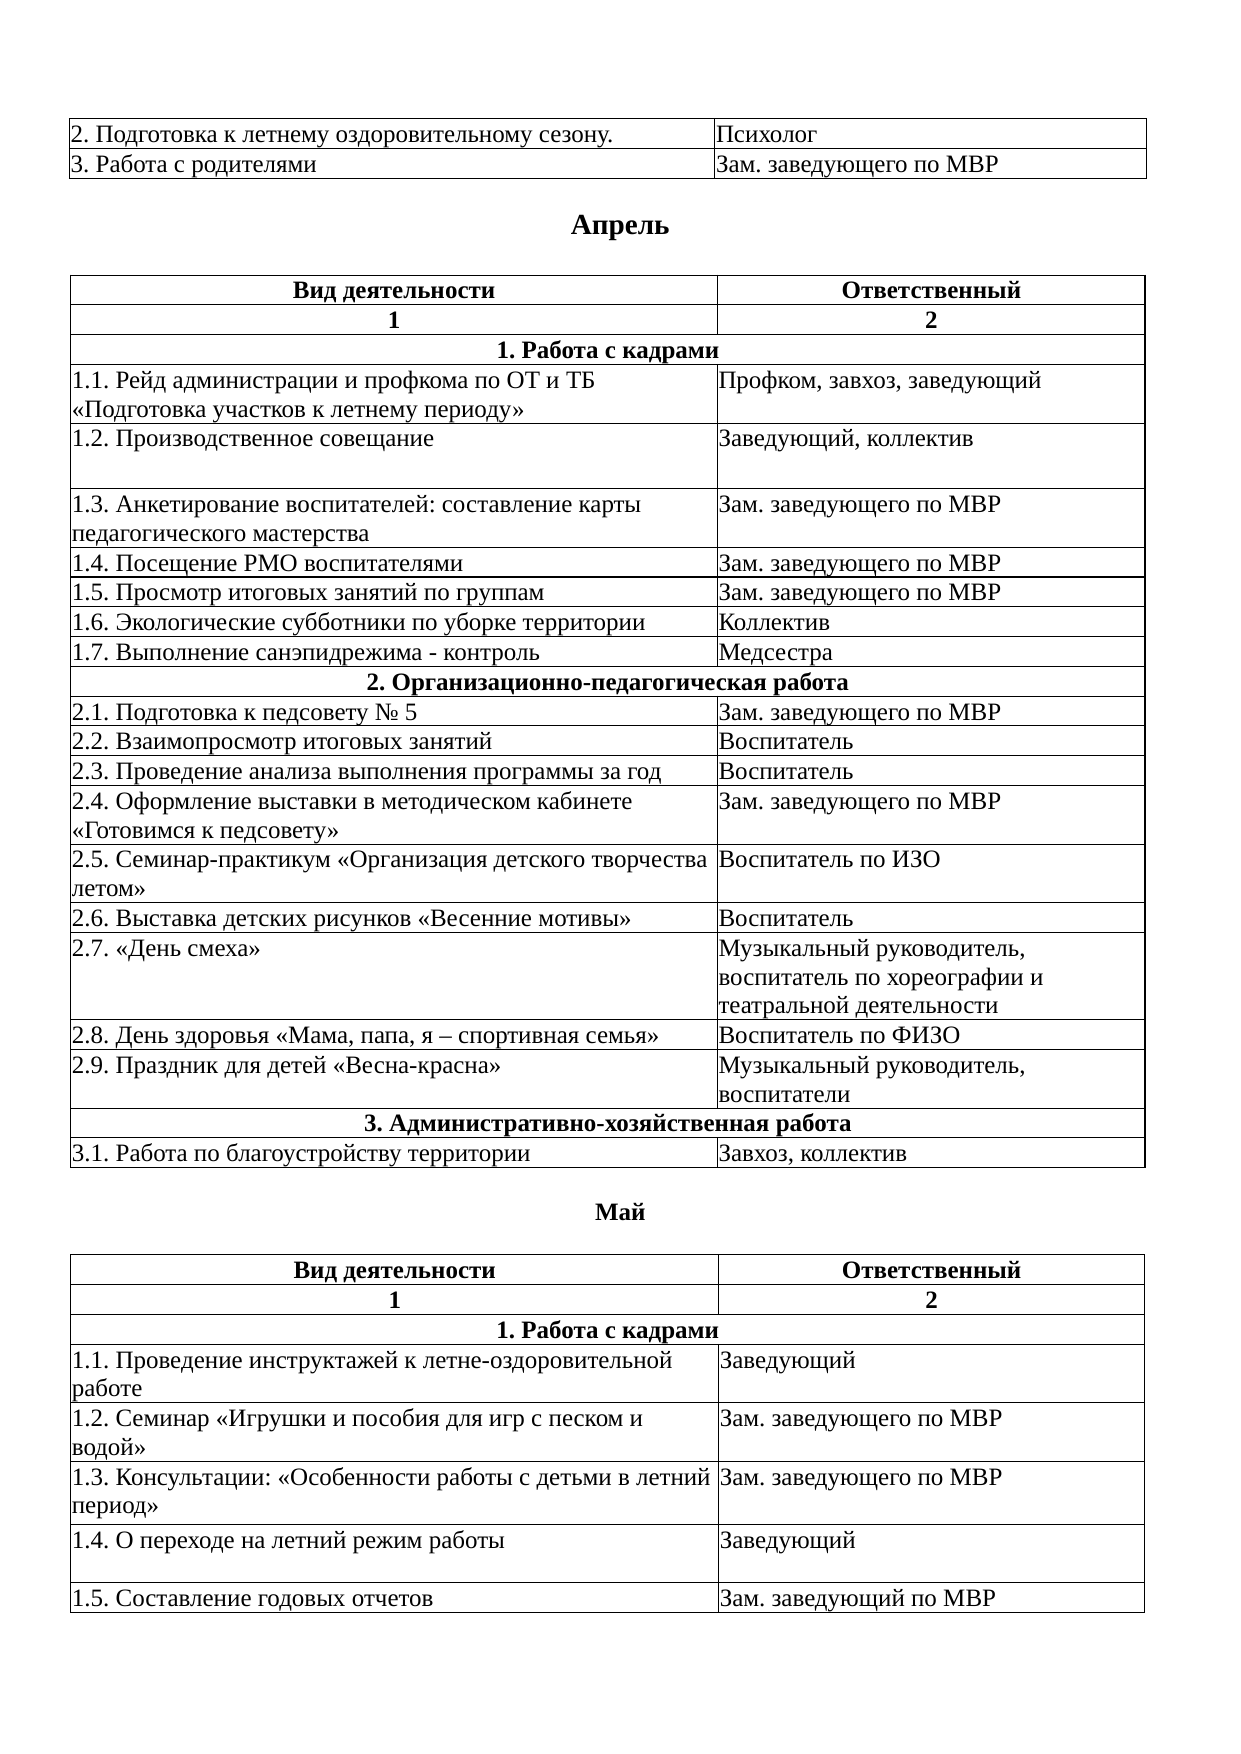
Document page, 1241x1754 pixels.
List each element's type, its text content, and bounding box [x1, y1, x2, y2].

table_cell 1.2. Производственное совещание [71, 424, 717, 488]
table_cell 2.7. «День смеха» [71, 933, 717, 1019]
table_cell Зам. заведующего по МВР [718, 548, 1144, 576]
table_cell 2.6. Выставка детских рисунков «Весенние мотивы» [71, 903, 717, 932]
table_cell 1.4. О переходе на летний режим работы [71, 1525, 718, 1582]
table_cell 1 [71, 305, 717, 334]
table_cell 2.4. Оформление выставки в методическом кабинете «Готовимся к педсовету» [71, 786, 717, 843]
table_cell Профком, завхоз, заведующий [718, 365, 1144, 422]
table_cell 3.1. Работа по благоустройству территории [71, 1138, 717, 1167]
table_cell 1. Работа с кадрами [71, 335, 1144, 364]
table_cell Зам. заведующего по МВР [715, 149, 1146, 178]
table_cell Зам. заведующего по МВР [718, 489, 1144, 547]
table_cell Воспитатель [718, 903, 1144, 932]
table_cell Психолог [715, 119, 1146, 148]
table_cell 2. Организационно-педагогическая работа [71, 667, 1144, 696]
table_cell Музыкальный руководитель, воспитатель по хореографии и театральной деятельности [718, 933, 1144, 1019]
table_cell 2.2. Взаимопросмотр итоговых занятий [71, 726, 717, 755]
table_header Вид деятельности [71, 276, 717, 304]
table_cell 2.5. Семинар-практикум «Организация детского творчества летом» [71, 845, 717, 902]
table_cell Воспитатель по ИЗО [718, 845, 1144, 902]
table_cell 1.1. Рейд администрации и профкома по ОТ и ТБ «Подготовка участков к летнему периоду» [71, 365, 717, 422]
table_cell 3. Работа с родителями [70, 149, 714, 178]
subtitle Апрель [118, 207, 1122, 241]
table_cell Заведующий [719, 1345, 1144, 1402]
table_header Ответственный [718, 276, 1144, 304]
table_cell 1 [71, 1285, 718, 1314]
table_cell Зам. заведующего по МВР [719, 1403, 1144, 1461]
table_cell Зам. заведующего по МВР [719, 1462, 1144, 1524]
table_cell 1.3. Анкетирование воспитателей: составление карты педагогического мастерства [71, 489, 717, 547]
table_cell Заведующий, коллектив [718, 424, 1144, 488]
table_cell 2.8. День здоровья «Мама, папа, я – спортивная семья» [71, 1020, 717, 1049]
table_cell 1.7. Выполнение санэпидрежима - контроль [71, 637, 717, 666]
table_cell 1.1. Проведение инструктажей к летне-оздоровительной работе [71, 1345, 718, 1402]
text Май [118, 1197, 1122, 1226]
table_cell Заведующий [719, 1525, 1144, 1582]
table_cell 2 [718, 305, 1144, 334]
table_cell Зам. заведующего по МВР [718, 578, 1144, 606]
table_cell 1.4. Посещение РМО воспитателями [71, 548, 717, 576]
table_cell 1. Работа с кадрами [71, 1315, 1144, 1344]
table_cell Воспитатель по ФИЗО [718, 1020, 1144, 1049]
table_cell 1.3. Консультации: «Особенности работы с детьми в летний период» [71, 1462, 718, 1524]
table_cell Зам. заведующий по МВР [719, 1583, 1144, 1612]
table_cell Воспитатель [718, 756, 1144, 785]
table_header Вид деятельности [71, 1255, 718, 1284]
table_cell 1.5. Просмотр итоговых занятий по группам [71, 578, 717, 606]
table_cell 3. Административно-хозяйственная работа [71, 1109, 1144, 1137]
table_cell 2.1. Подготовка к педсовету № 5 [71, 697, 717, 725]
table_cell Воспитатель [718, 726, 1144, 755]
table_cell 2. Подготовка к летнему оздоровительному сезону. [70, 119, 714, 148]
table_cell Зам. заведующего по МВР [718, 697, 1144, 725]
table_cell Музыкальный руководитель, воспитатели [718, 1050, 1144, 1107]
table_header Ответственный [719, 1255, 1144, 1284]
table_cell 2.3. Проведение анализа выполнения программы за год [71, 756, 717, 785]
table_cell Коллектив [718, 607, 1144, 636]
table_cell 2.9. Праздник для детей «Весна-красна» [71, 1050, 717, 1107]
table_cell Зам. заведующего по МВР [718, 786, 1144, 843]
table_cell 1.2. Семинар «Игрушки и пособия для игр с песком и водой» [71, 1403, 718, 1461]
table_cell 2 [719, 1285, 1144, 1314]
table_cell Медсестра [718, 637, 1144, 666]
table_cell 1.5. Составление годовых отчетов [71, 1583, 718, 1612]
table_cell 1.6. Экологические субботники по уборке территории [71, 607, 717, 636]
table_cell Завхоз, коллектив [718, 1138, 1144, 1167]
